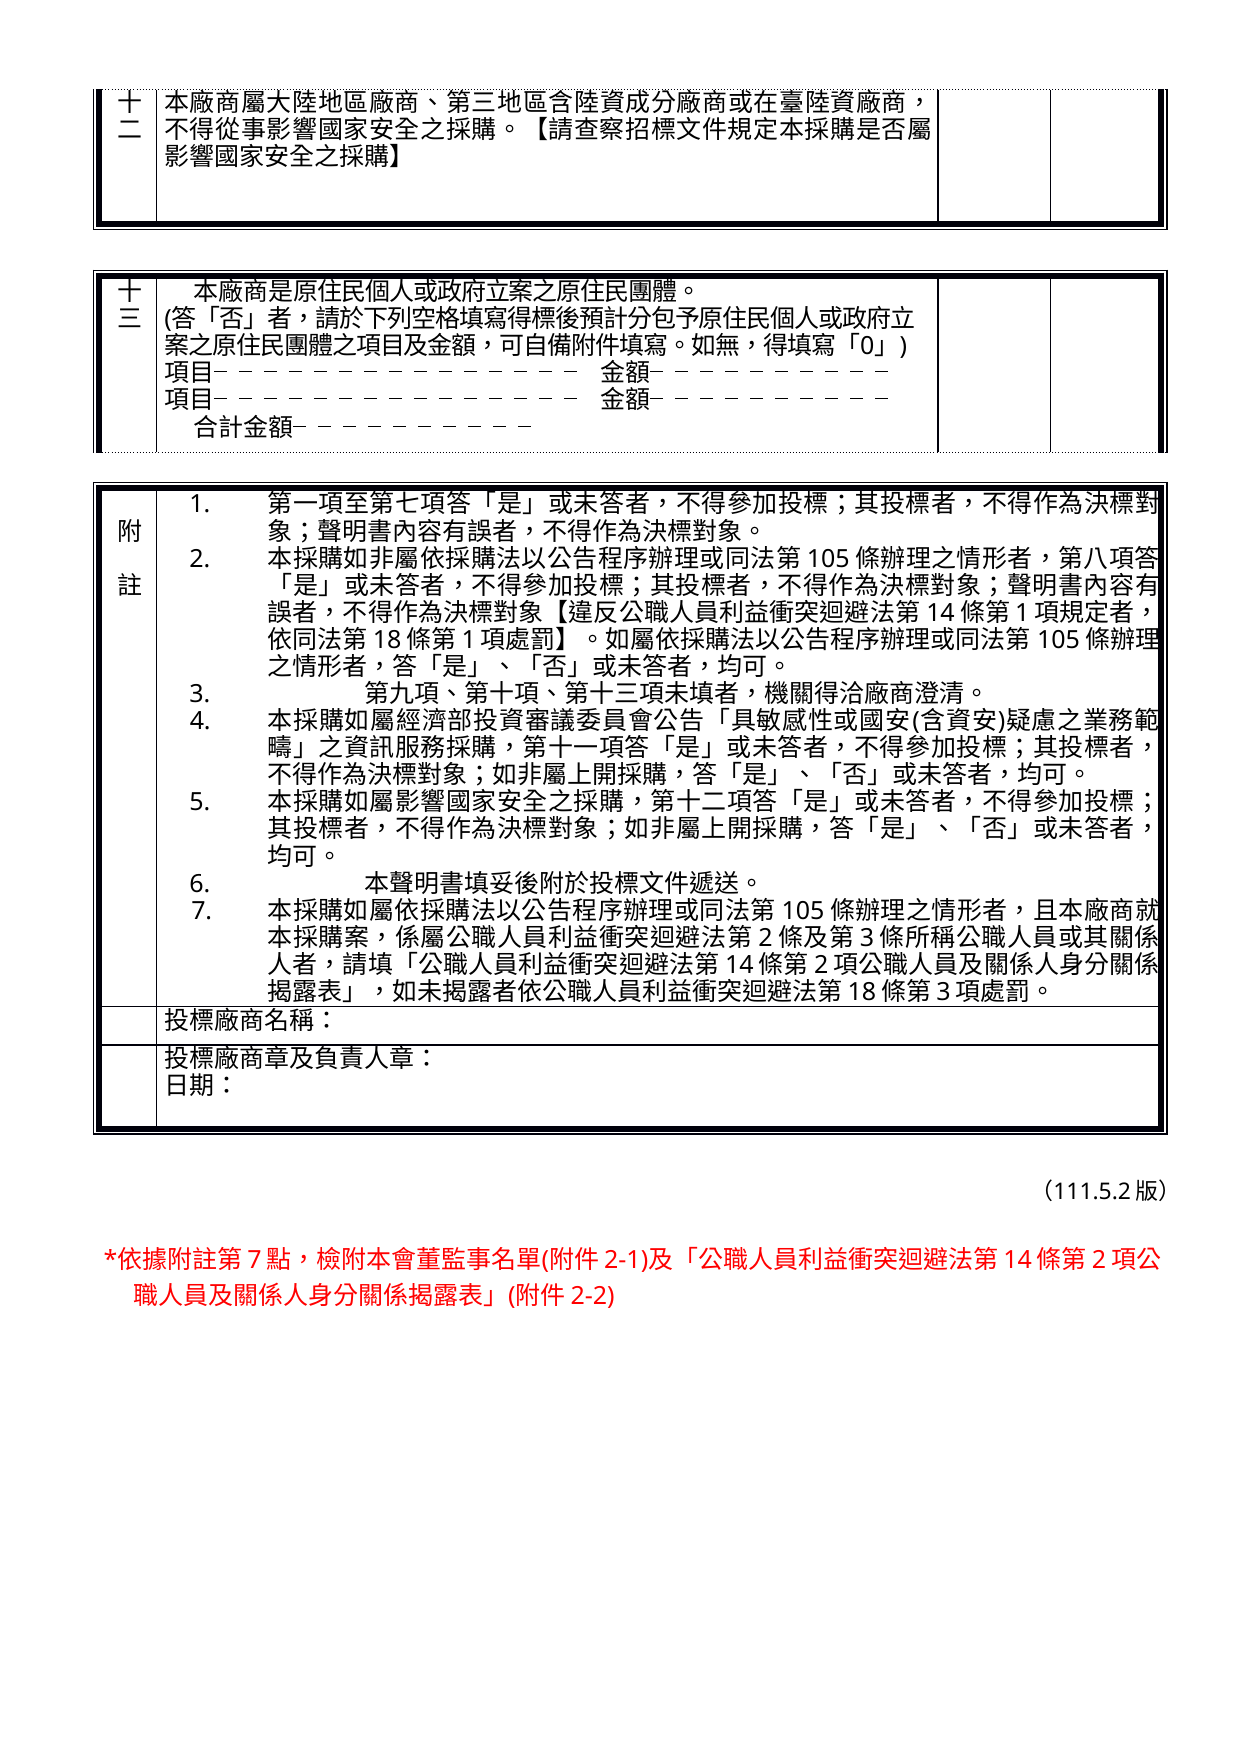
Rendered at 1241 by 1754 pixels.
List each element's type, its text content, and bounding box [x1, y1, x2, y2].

text *依據附註第7點，檢附本會董監事名單(附件2-1)及「公職人員利益衝突迴避法第14條第2項公職人員及關係人身分關係揭露表」(附件2-2) [103, 1239, 1181, 1312]
table_header [1051, 279, 1158, 452]
table_cell 本廠商屬大陸地區廠商、第三地區含陸資成分廠商或在臺陸資廠商，不得從事影響國家安全之採購。【請查察招標文件規定本採購是否屬影響國家安全之採購】 [157, 89, 937, 221]
table_header 本廠商是原住民個人或政府立案之原住民團體。 (答「否」者，請於下列空格填寫得標後預計分包予原住民個人或政府立案之原住民團體之項目及金額，可自備附件填寫。如無，得填寫「0」) 項目╴╴╴╴╴╴╴╴╴╴╴╴╴╴╴ 金額╴╴╴╴╴╴╴╴╴╴ 項目╴╴╴╴╴╴╴╴╴╴╴╴╴╴╴ 金額╴╴╴╴╴╴╴╴╴╴ 合計金額╴╴╴╴╴╴╴╴╴╴ [157, 279, 937, 452]
table_cell [102, 1046, 156, 1126]
table_cell 投標廠商章及負責人章： 日期： [157, 1046, 1158, 1126]
table_cell [1051, 89, 1158, 221]
table_cell 投標廠商名稱： [157, 1007, 1158, 1044]
table_cell 十二 [102, 89, 156, 221]
table_header [939, 279, 1050, 452]
table_cell [102, 1007, 156, 1044]
table_header 第一項至第七項答「是」或未答者，不得參加投標；其投標者，不得作為決標對象；聲明書內容有誤者，不得作為決標對象。 本採購如非屬依採購法以公告程序辦理或同法第105條辦理之情形者，第八項答「是」或未答者，不得參加投標；其投標者，不得作為決標對象；聲明書內容有誤者，不得作為決標對象【違反公職人員利益衝突迴避法第14條第1項規定者，依同法第18條第1項處罰】。如屬依採購法以公告程序辦理或同法第105條辦理之情形者，答「是」、「否」或未答者，均可。 第九項、第十項、第十三項未填者，機關得洽廠商澄清。 本採購如屬經濟部投資審議委員會公告「具敏感性或國安(含資安)疑慮之業務範疇」之資訊服務採購，第十一項答「是」或未答者，不得參加投標；其投標者，不得作為決標對象；如非屬上開採購，答「是」、「否」或未答者，均可。 本採購如屬影響國家安全之採購，第十二項答「是」或未答者，不得參加投標；其投標者，不得作為決標對象；如非屬上開採購，答「是」、「否」或未答者，均可。 本聲明書填妥後附於投標文件遞送。 本採購如屬依採購法以公告程序辦理或同法第105條辦理之情形者，且本廠商就本採購案，係屬公職人員利益衝突迴避法第2條及第3條所稱公職人員或其關係人者，請填「公職人員利益衝突迴避法第14條第2項公職人員及關係人身分關係揭露表」，如未揭露者依公職人員利益衝突迴避法第18條第3項處罰。 [157, 491, 1158, 1006]
table_cell [939, 89, 1050, 221]
text （111.5.2版） [103, 1181, 1181, 1204]
table_header 十三 [102, 279, 156, 452]
table_header 附 註 [102, 491, 156, 1006]
